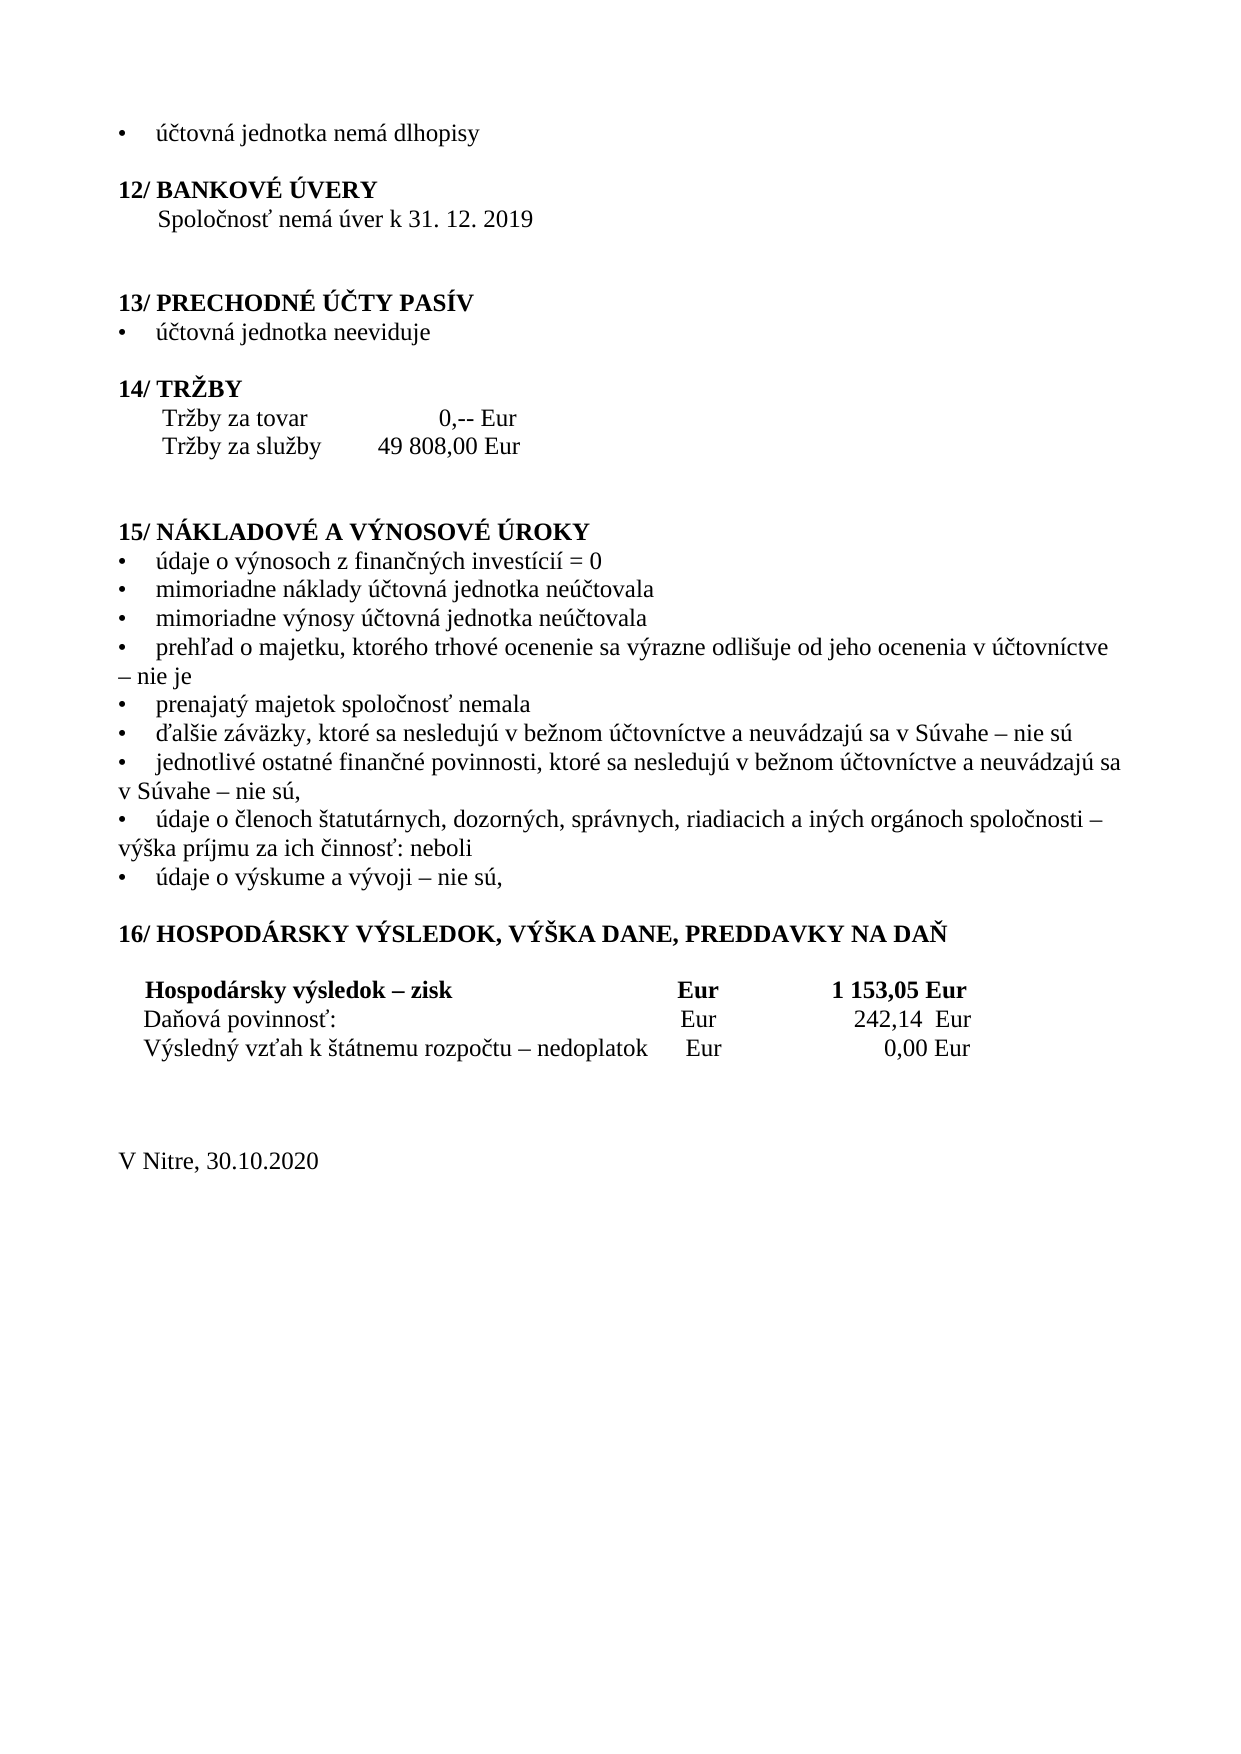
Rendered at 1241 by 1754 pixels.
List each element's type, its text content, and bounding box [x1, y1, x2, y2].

list účtovná jednotka neeviduje [81, 317, 1122, 346]
text Výsledný vzťah k štátnemu rozpočtu – nedoplatok Eur 0,00 Eur [118, 1033, 1122, 1062]
text Tržby za tovar 0,-- Eur [118, 403, 1122, 431]
list prenajatý majetok spoločnosť nemala [81, 689, 1122, 718]
text Spoločnosť nemá úver k 31. 12. 2019 [118, 204, 1122, 232]
text 15/ NÁKLADOVÉ A VÝNOSOVÉ ÚROKY [118, 517, 1122, 546]
list ďalšie záväzky, ktoré sa nesledujú v bežnom účtovníctve a neuvádzajú sa v Súvahe – nie sú [81, 718, 1122, 747]
text Daňová povinnosť: Eur 242,14 Eur [118, 1004, 1122, 1033]
text Hospodársky výsledok – zisk Eur 1 153,05 Eur [118, 976, 1122, 1004]
list účtovná jednotka nemá dlhopisy [81, 118, 1122, 147]
list prehľad o majetku, ktorého trhové ocenenie sa výrazne odlišuje od jeho ocenenia v účtovníctve – nie je [81, 632, 1122, 689]
list údaje o členoch štatutárnych, dozorných, správnych, riadiacich a iných orgánoch spoločnosti – výška príjmu za ich činnosť: neboli [81, 804, 1122, 862]
list údaje o výnosoch z finančných investícií = 0 [81, 546, 1122, 574]
text 14/ TRŽBY [118, 374, 1122, 403]
text 13/ PRECHODNÉ ÚČTY PASÍV [118, 288, 1122, 317]
text V Nitre, 30.10.2020 [118, 1146, 1122, 1174]
text 12/ BANKOVÉ ÚVERY [118, 175, 1122, 204]
text 16/ HOSPODÁRSKY VÝSLEDOK, VÝŠKA DANE, PREDDAVKY NA DAŇ [118, 919, 1122, 947]
list údaje o výskume a vývoji – nie sú, [81, 862, 1122, 891]
list mimoriadne výnosy účtovná jednotka neúčtovala [81, 603, 1122, 632]
list mimoriadne náklady účtovná jednotka neúčtovala [81, 574, 1122, 603]
text Tržby za služby 49 808,00 Eur [118, 431, 1122, 460]
list jednotlivé ostatné finančné povinnosti, ktoré sa nesledujú v bežnom účtovníctve a neuvádzajú sa v Súvahe – nie sú, [81, 747, 1122, 804]
